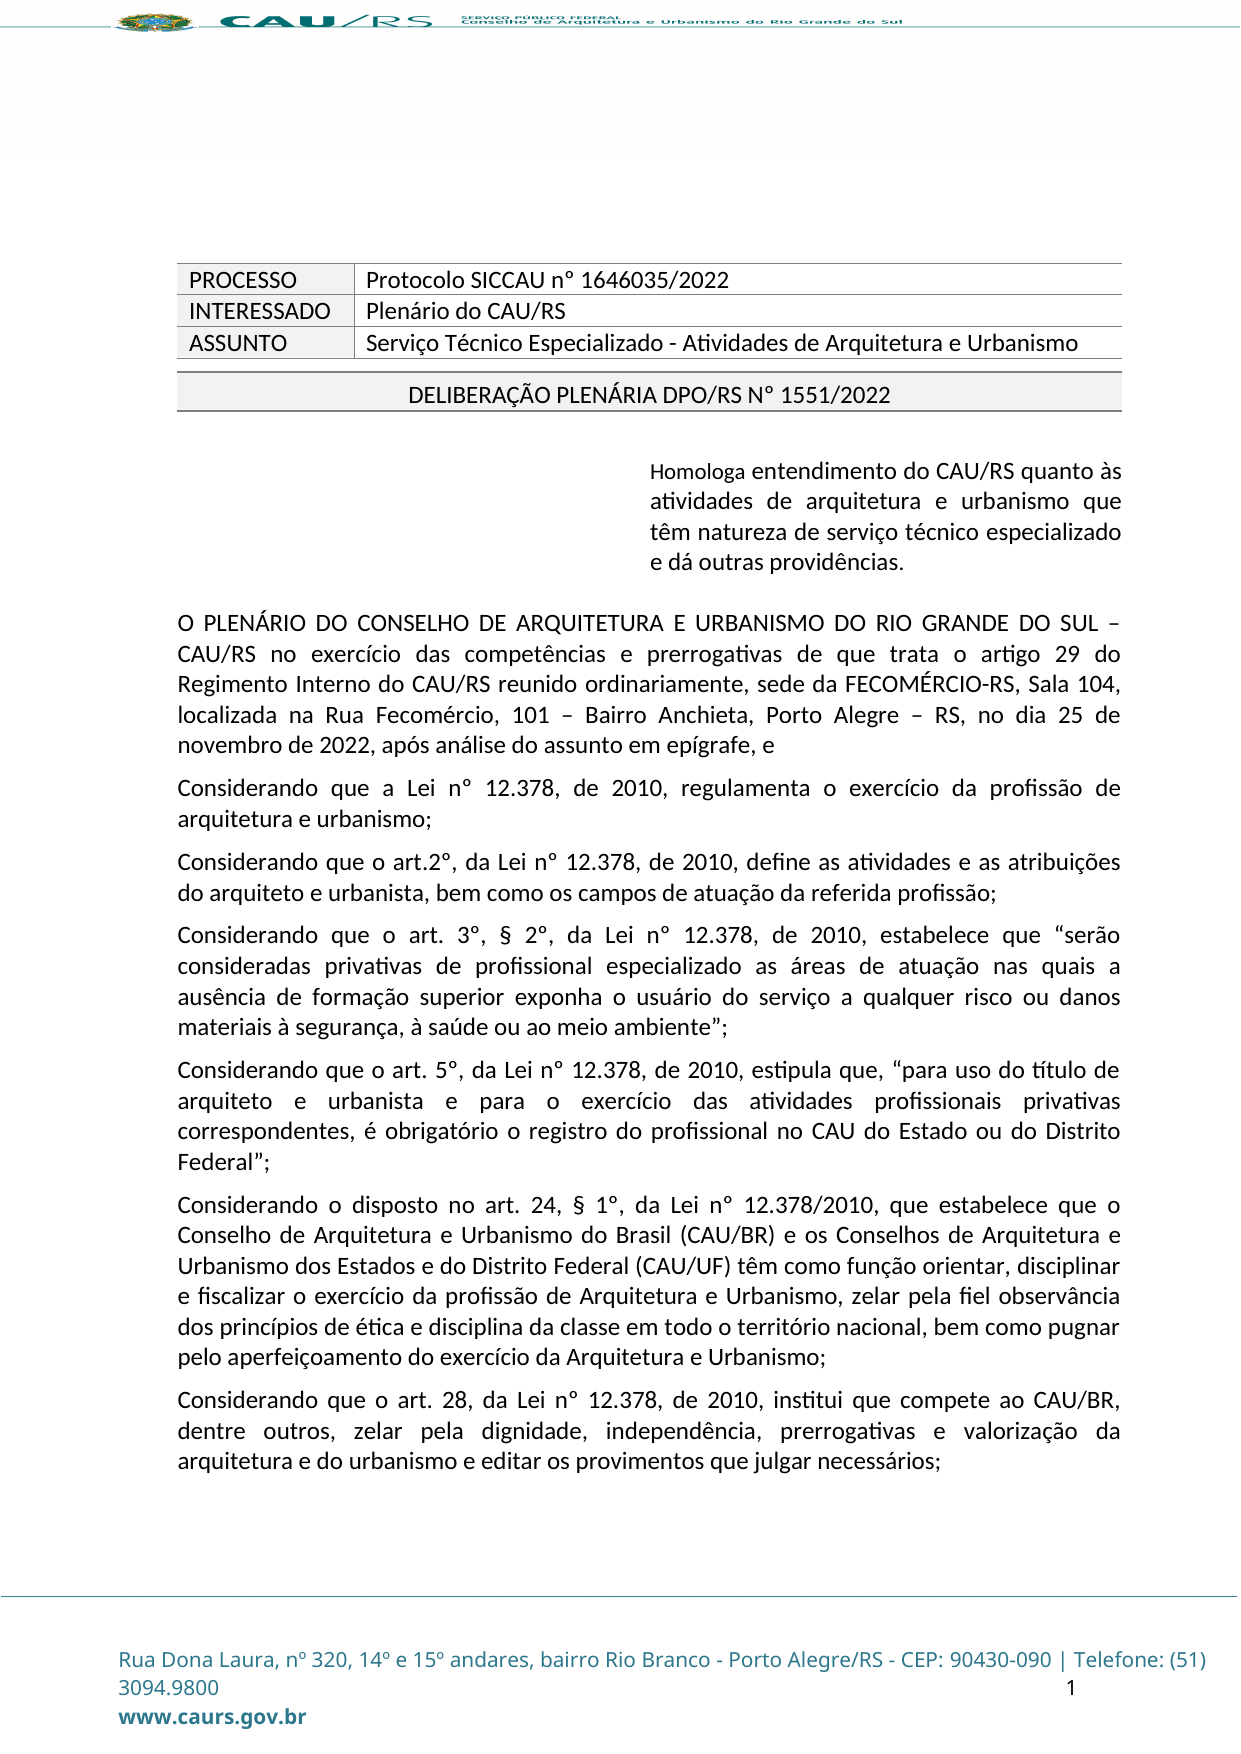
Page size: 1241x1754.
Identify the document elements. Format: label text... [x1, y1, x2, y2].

text Considerando que o art.2º, da Lei nº 12.378, de 2010, define as atividades e as atribuições do arquiteto e urbanista, bem como os campos de atuação da referida profissão; [177, 846, 1122, 907]
table_header Protocolo SICCAU nº 1646035/2022 [355, 264, 1122, 294]
text Considerando que o art. 28, da Lei nº 12.378, de 2010, institui que compete ao CAU/BR, dentre outros, zelar pela dignidade, independência, prerrogativas e valorização da arquitetura e do urbanismo e editar os provimentos que julgar necessários; [177, 1384, 1122, 1476]
table_cell ASSUNTO [177, 327, 354, 357]
text DELIBERAÇÃO PLENÁRIA DPO/RS Nº 1551/2022 [177, 373, 1122, 410]
table_header PROCESSO [177, 264, 354, 294]
text Considerando que a Lei nº 12.378, de 2010, regulamenta o exercício da profissão de arquitetura e urbanismo; [177, 773, 1122, 834]
table_cell INTERESSADO [177, 295, 354, 326]
text Considerando que o art. 5º, da Lei nº 12.378, de 2010, estipula que, “para uso do título de arquiteto e urbanista e para o exercício das atividades profissionais privativas correspondentes, é obrigatório o registro do profissional no CAU do Estado ou do Distrito Federal”; [177, 1054, 1122, 1176]
text Considerando que o art. 3º, § 2º, da Lei nº 12.378, de 2010, estabelece que “serão consideradas privativas de profissional especializado as áreas de atuação nas quais a ausência de formação superior exponha o usuário do serviço a qualquer risco ou danos materiais à segurança, à saúde ou ao meio ambiente”; [177, 920, 1122, 1042]
table_cell Serviço Técnico Especializado - Atividades de Arquitetura e Urbanismo [355, 327, 1122, 357]
text O PLENÁRIO DO CONSELHO DE ARQUITETURA E URBANISMO DO RIO GRANDE DO SUL – CAU/RS no exercício das competências e prerrogativas de que trata o artigo 29 do Regimento Interno do CAU/RS reunido ordinariamente, sede da FECOMÉRCIO-RS, Sala 104, localizada na Rua Fecomércio, 101 – Bairro Anchieta, Porto Alegre – RS, no dia 25 de novembro de 2022, após análise do assunto em epígrafe, e [177, 607, 1122, 760]
text Considerando o disposto no art. 24, § 1º, da Lei nº 12.378/2010, que estabelece que o Conselho de Arquitetura e Urbanismo do Brasil (CAU/BR) e os Conselhos de Arquitetura e Urbanismo dos Estados e do Distrito Federal (CAU/UF) têm como função orientar, disciplinar e fiscalizar o exercício da profissão de Arquitetura e Urbanismo, zelar pela fiel observância dos princípios de ética e disciplina da classe em todo o território nacional, bem como pugnar pelo aperfeiçoamento do exercício da Arquitetura e Urbanismo; [177, 1189, 1122, 1372]
text Homologa entendimento do CAU/RS quanto às atividades de arquitetura e urbanismo que têm natureza de serviço técnico especializado e dá outras providências. [650, 455, 1122, 577]
table_cell Plenário do CAU/RS [355, 295, 1122, 326]
